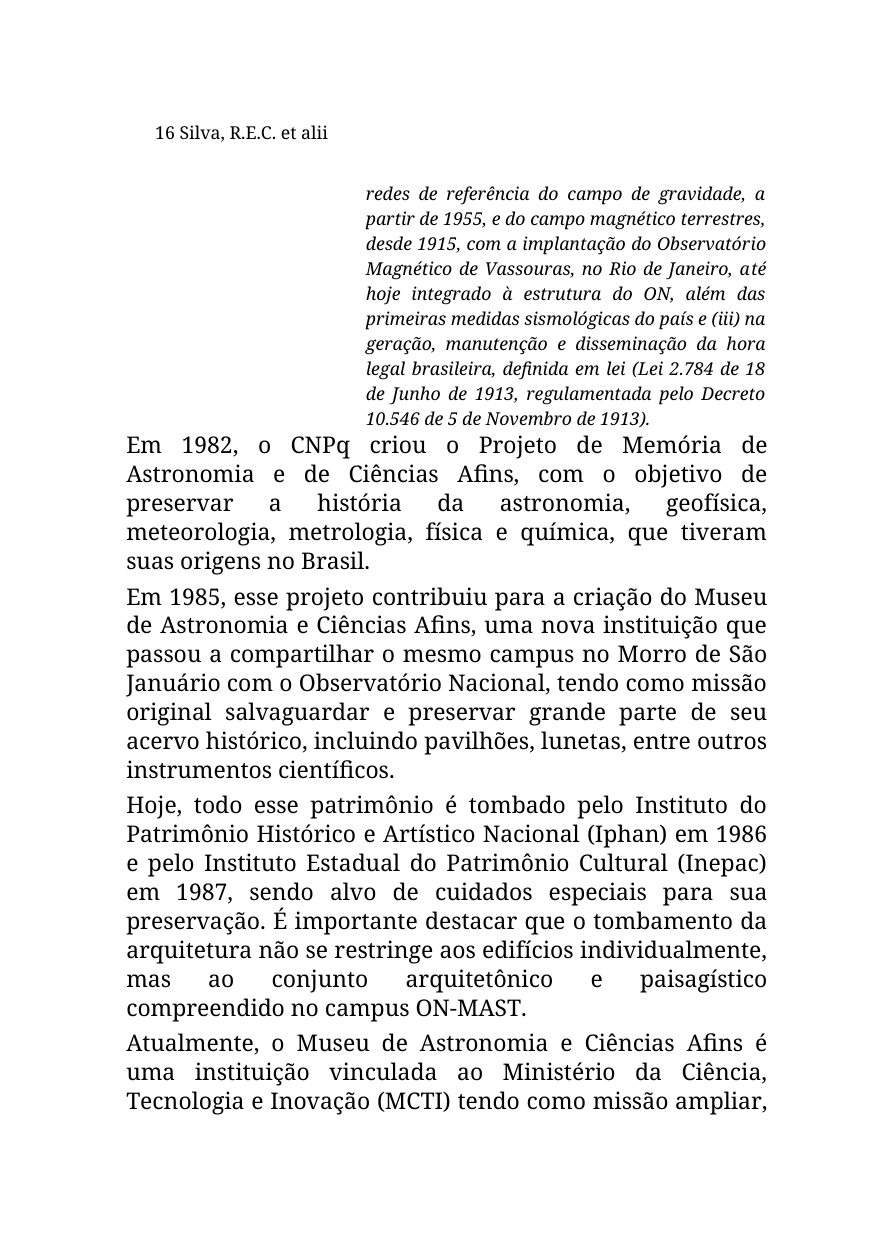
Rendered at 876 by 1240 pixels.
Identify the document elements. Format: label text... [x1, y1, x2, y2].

list redes de referência do campo de gravidade, a partir de 1955, e do campo magnético terrestres, desde 1915, com a implantação do Observatório Magnético de Vassouras, no Rio de Janeiro, até hoje integrado à estrutura do ON, além das primeiras medidas sismológicas do país e (iii) na geração, manutenção e disseminação da hora legal brasileira, definida em lei (Lei 2.784 de 18 de Junho de 1913, regulamentada pelo Decreto 10.546 de 5 de Novembro de 1913). [366, 181, 768, 431]
text Em 1985, esse projeto contribuiu para a criação do Museu de Astronomia e Ciências Afins, uma nova instituição que passou a compartilhar o mesmo campus no Morro de São Januário com o Observatório Nacional, tendo como missão original salvaguardar e preservar grande parte de seu acervo histórico, incluindo pavilhões, lunetas, entre outros instrumentos científicos. [126, 582, 768, 784]
text Atualmente, o Museu de Astronomia e Ciências Afins é uma instituição vinculada ao Ministério da Ciência, Tecnologia e Inovação (MCTI) tendo como missão ampliar, [126, 1029, 768, 1116]
text Hoje, todo esse patrimônio é tombado pelo Instituto do Patrimônio Histórico e Artístico Nacional (Iphan) em 1986 e pelo Instituto Estadual do Patrimônio Cultural (Inepac) em 1987, sendo alvo de cuidados especiais para sua preservação. É importante destacar que o tombamento da arquitetura não se restringe aos edifícios individualmente, mas ao conjunto arquitetônico e paisagístico compreendido no campus ON-MAST. [126, 791, 768, 1022]
text Em 1982, o CNPq criou o Projeto de Memória de Astronomia e de Ciências Afins, com o objetivo de preservar a história da astronomia, geofísica, meteorologia, metrologia, física e química, que tiveram suas origens no Brasil. [126, 431, 768, 576]
